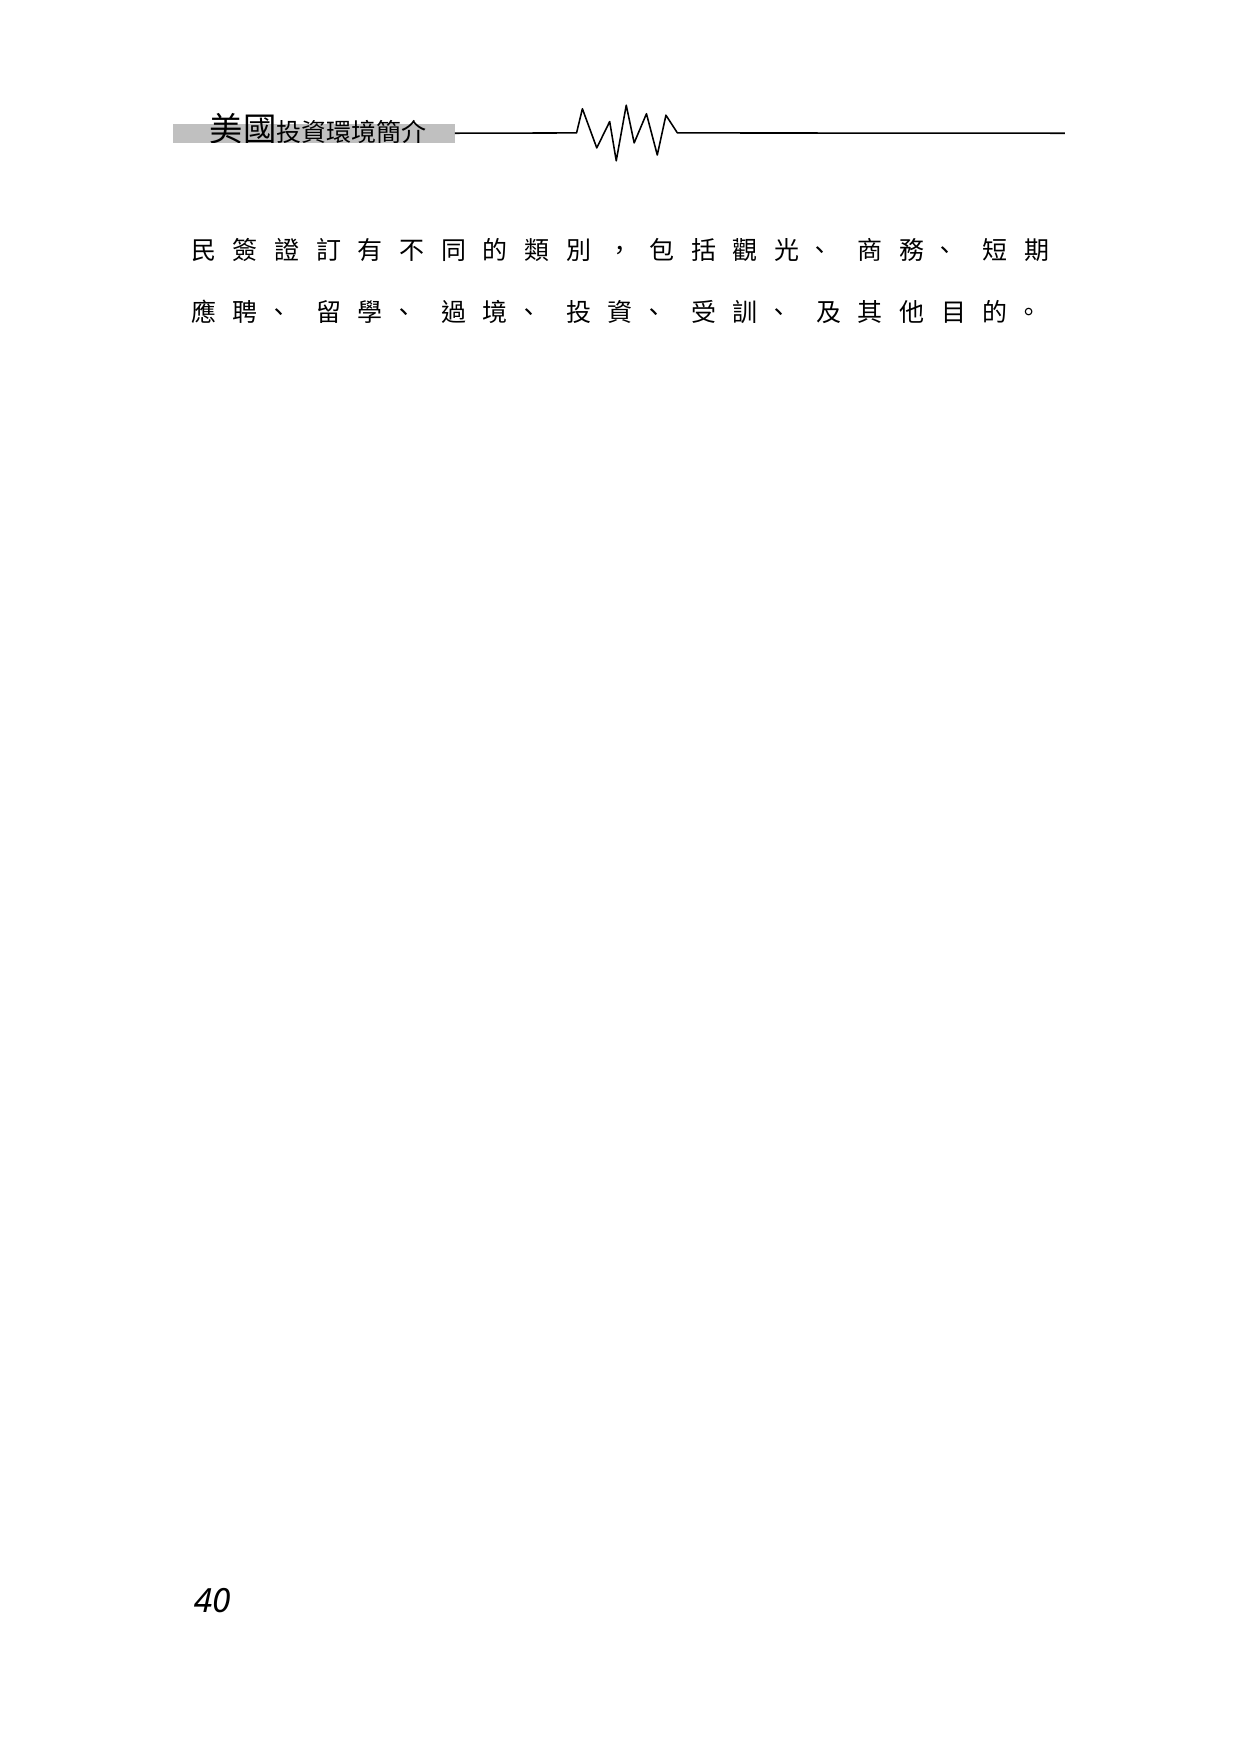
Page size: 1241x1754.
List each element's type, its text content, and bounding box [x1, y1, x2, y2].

text 民簽證訂有不同的類別，包括觀光、商務、短期應聘、留學、過境、投資、受訓、及其他目的。 [183, 207, 1058, 332]
